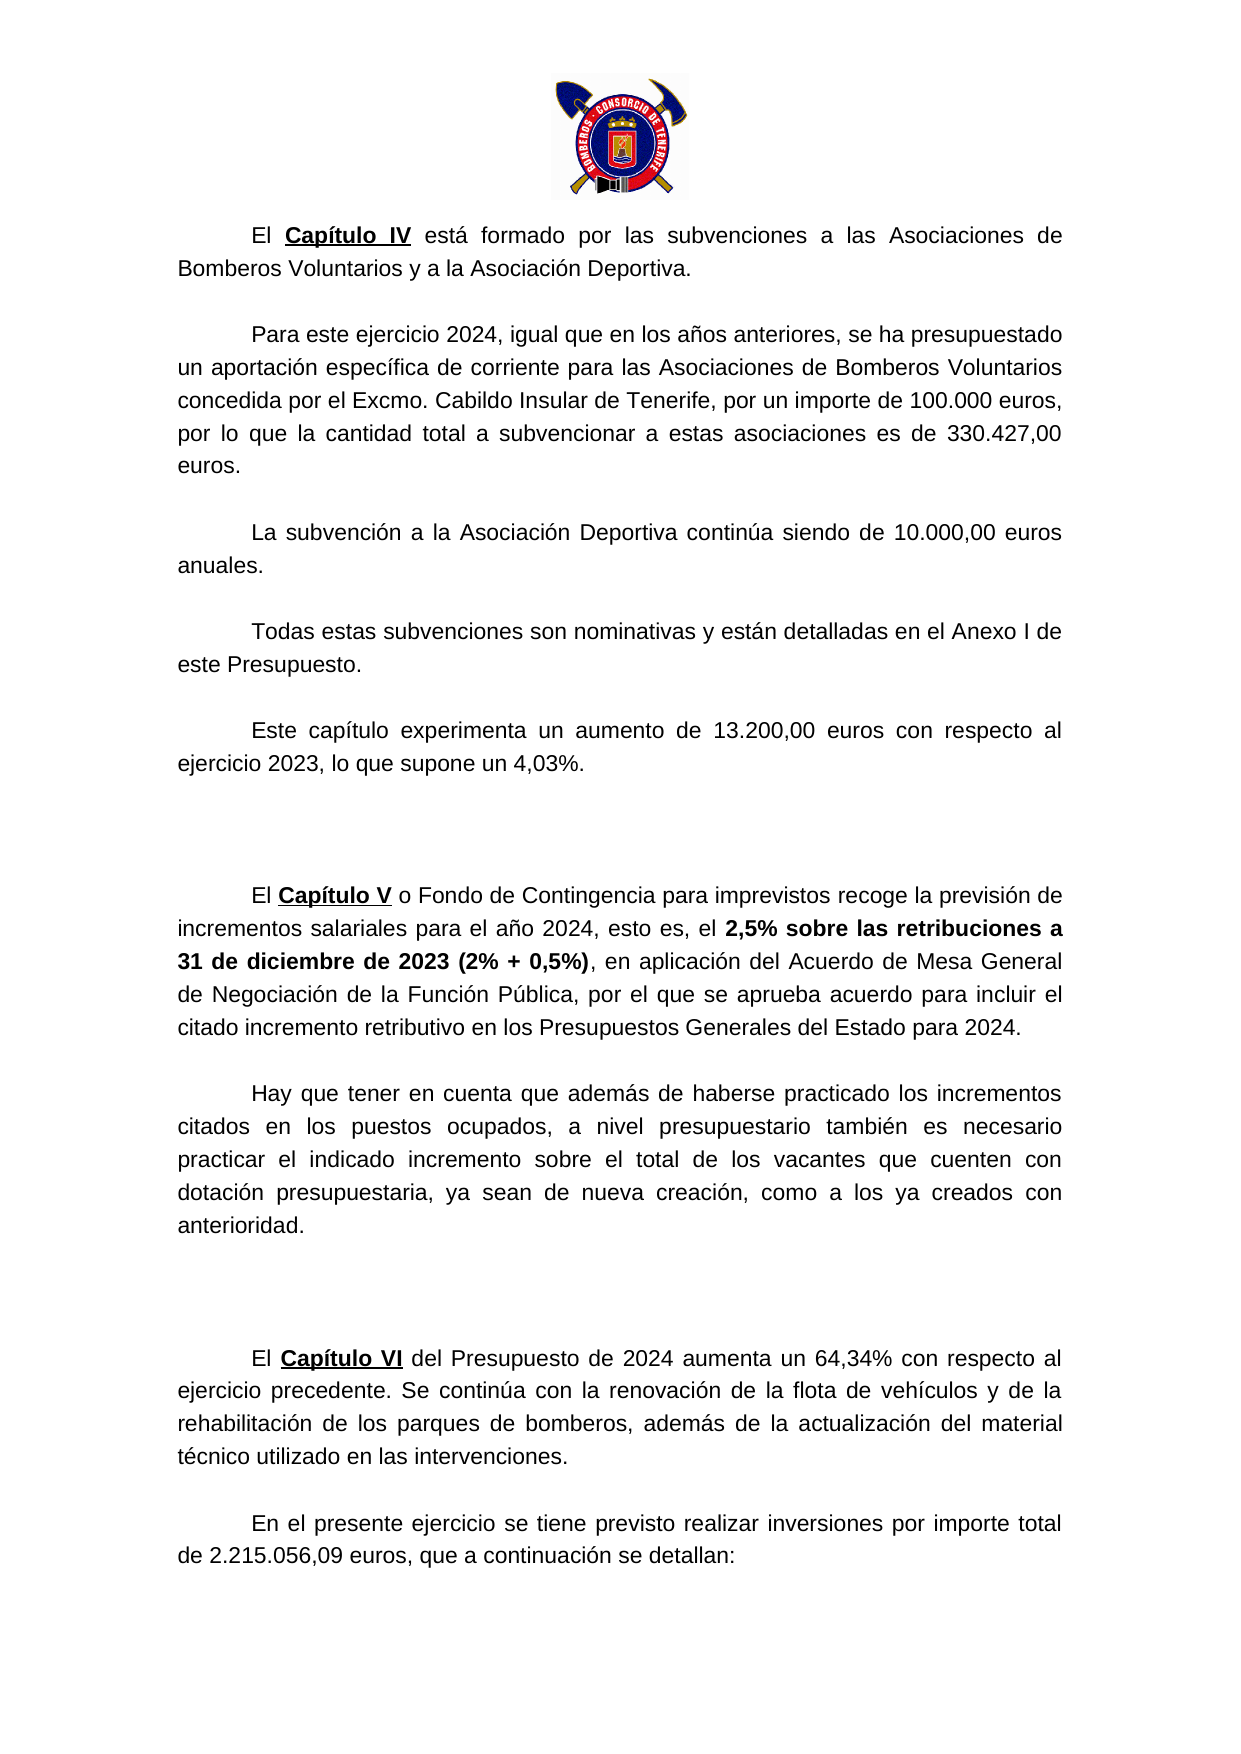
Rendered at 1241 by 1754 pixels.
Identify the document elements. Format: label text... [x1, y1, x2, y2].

text Este capítulo experimenta un aumento de 13.200,00 euros con respecto al ejercicio 2023, lo que supone un 4,03%. [177, 717, 1063, 776]
text El Capítulo IV está formado por las subvenciones a las Asociaciones de Bomberos Voluntarios y a la Asociación Deportiva. [177, 222, 1063, 281]
text El Capítulo V o Fondo de Contingencia para imprevistos recoge la previsión de incrementos salariales para el año 2024, esto es, el 2,5% sobre las retribuciones a 31 de diciembre de 2023 (2% + 0,5%), en aplicación del Acuerdo de Mesa General de Negociación de la Función Pública, por el que se aprueba acuerdo para incluir el citado incremento retributivo en los Presupuestos Generales del Estado para 2024. [177, 882, 1063, 1040]
text Para este ejercicio 2024, igual que en los años anteriores, se ha presupuestado un aportación específica de corriente para las Asociaciones de Bomberos Voluntarios concedida por el Excmo. Cabildo Insular de Tenerife, por un importe de 100.000 euros, por lo que la cantidad total a subvencionar a estas asociaciones es de 330.427,00 euros. [177, 321, 1063, 479]
text En el presente ejercicio se tiene previsto realizar inversiones por importe total de 2.215.056,09 euros, que a continuación se detallan: [177, 1509, 1063, 1569]
text La subvención a la Asociación Deportiva continúa siendo de 10.000,00 euros anuales. [177, 519, 1063, 578]
text El Capítulo VI del Presupuesto de 2024 aumenta un 64,34% con respecto al ejercicio precedente. Se continúa con la renovación de la flota de vehículos y de la rehabilitación de los parques de bomberos, además de la actualización del material técnico utilizado en las intervenciones. [177, 1344, 1063, 1469]
text Todas estas subvenciones son nominativas y están detalladas en el Anexo I de este Presupuesto. [177, 618, 1063, 677]
text Hay que tener en cuenta que además de haberse practicado los incrementos citados en los puestos ocupados, a nivel presupuestario también es necesario practicar el indicado incremento sobre el total de los vacantes que cuenten con dotación presupuestaria, ya sean de nueva creación, como a los ya creados con anterioridad. [177, 1080, 1063, 1238]
